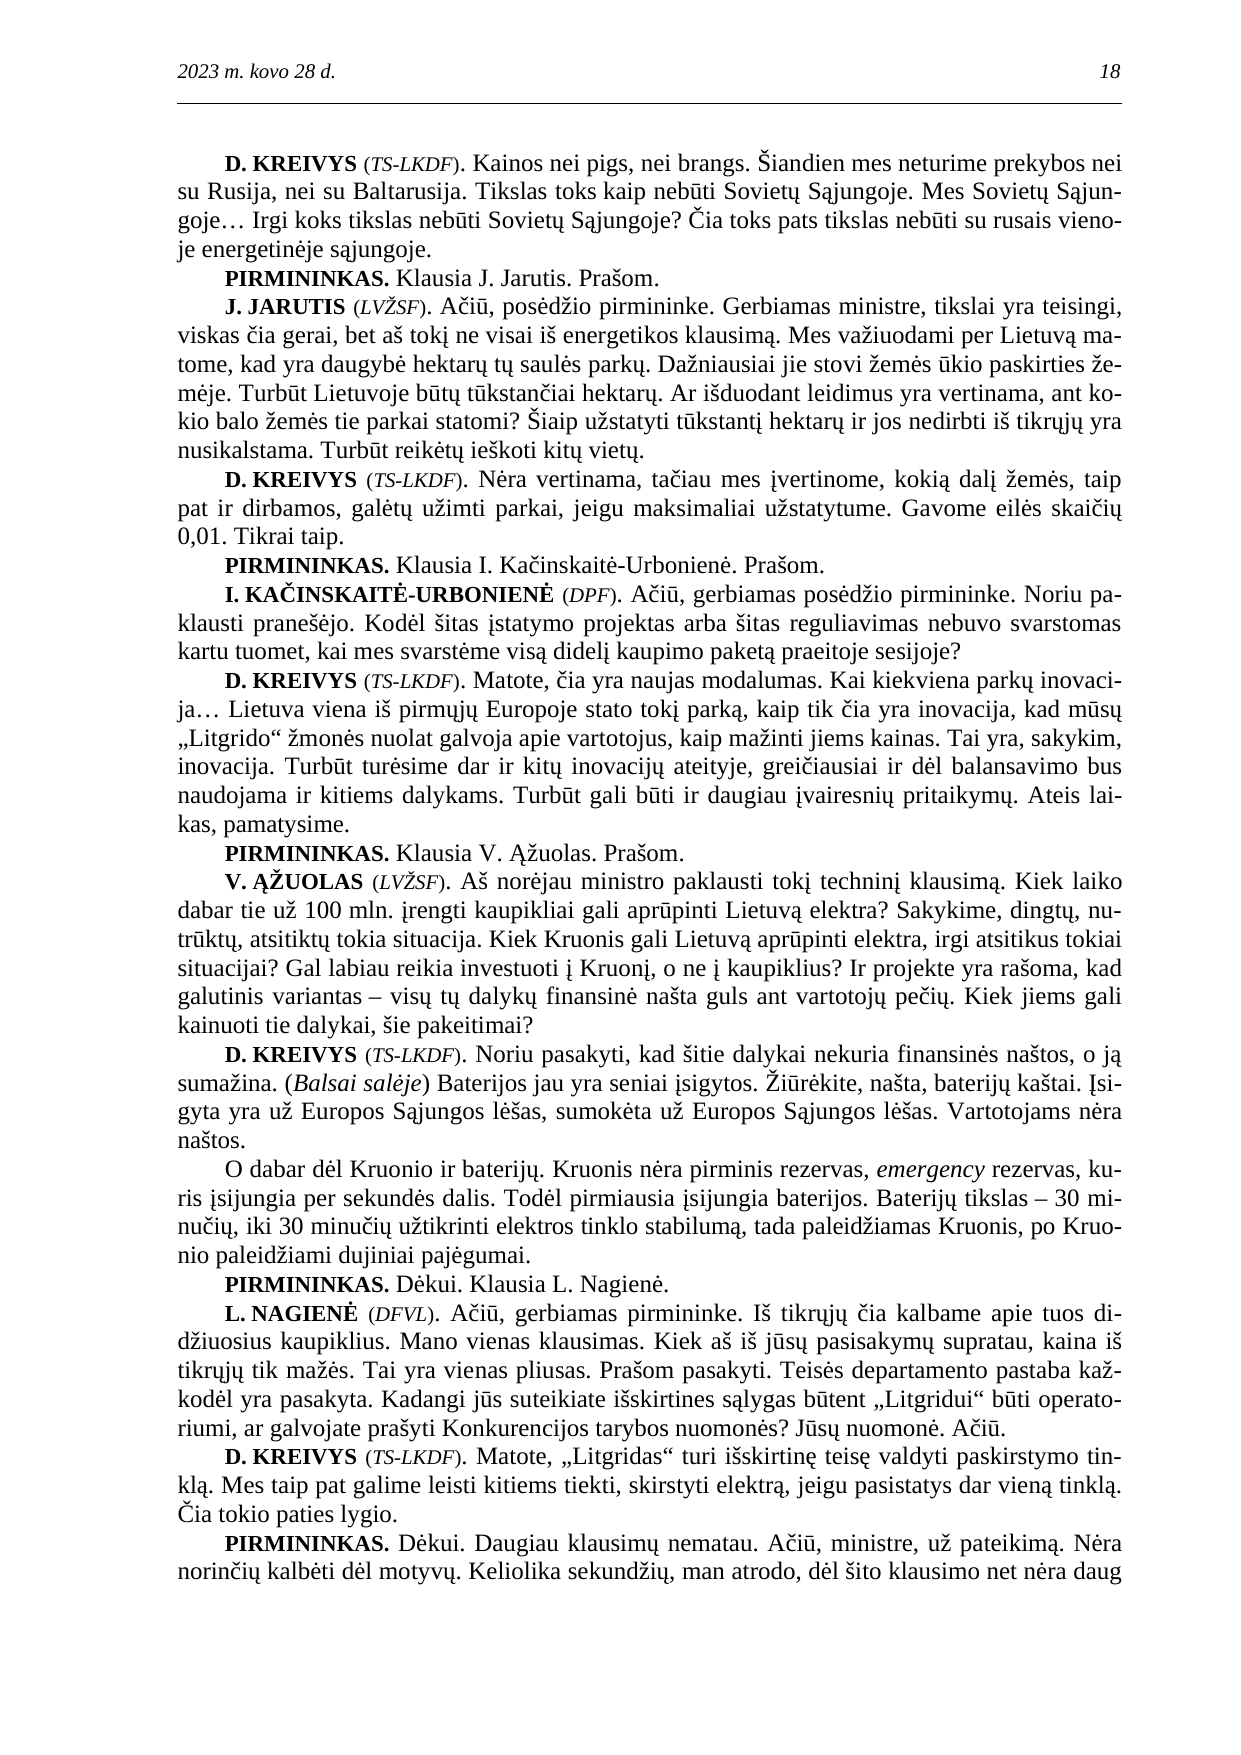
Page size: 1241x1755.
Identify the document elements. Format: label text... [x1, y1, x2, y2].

text D. KREIVYS (TS-LKDF). Kai­nos nei pigs, nei brangs. Šian­dien mes ne­tu­ri­me pre­ky­bos nei su Ru­si­ja, nei su Bal­ta­ru­si­ja. Tiks­las toks kaip ne­bū­ti So­vie­tų Są­jun­go­je. Mes So­vie­tų Są­jun­go­je… Ir­gi koks tiks­las ne­bū­ti So­vie­tų Są­jun­go­je? Čia toks pats tiks­las ne­bū­ti su ru­sais vie­no­je ener­ge­ti­nė­je są­jun­go­je. [177, 148, 1122, 263]
text L. NAGIENĖ (DFVL). Ačiū, ger­bia­mas pir­mi­nin­ke. Iš tik­rų­jų čia kal­ba­me apie tuos di­džiuo­sius kau­pik­lius. Ma­no vie­nas klau­si­mas. Kiek aš iš jū­sų pa­si­sa­ky­mų su­pra­tau, kai­na iš tik­rų­jų tik ma­žės. Tai yra vie­nas pliu­sas. Pra­šom pa­sa­ky­ti. Tei­sės de­par­ta­men­to pa­sta­ba kaž­ko­dėl yra pa­sa­ky­ta. Ka­dan­gi jūs su­tei­kia­te iš­skir­ti­nes są­ly­gas bū­tent „Lit­gri­dui“ bū­ti ope­ra­to­riu­mi, ar gal­vo­ja­te pra­šy­ti Kon­ku­ren­ci­jos ta­ry­bos nuo­mo­nės? Jū­sų nuo­mo­nė. Ačiū. [177, 1298, 1122, 1441]
text PIRMININKAS. Dė­kui. Dau­giau klau­si­mų ne­ma­tau. Ačiū, mi­nist­re, už pa­tei­ki­mą. Nė­ra no­rin­čių kal­bė­ti dėl mo­ty­vų. Ke­lio­li­ka se­kun­džių, man at­ro­do, dėl ši­to klau­si­mo net nė­ra daug [177, 1528, 1122, 1585]
text PIRMININKAS. Klau­sia V. Ąžuo­las. Pra­šom. [177, 838, 1122, 866]
text PIRMININKAS. Dė­kui. Klau­sia L. Na­gie­nė. [177, 1269, 1122, 1298]
text PIRMININKAS. Klau­sia I. Ka­čins­kai­tė-Ur­bo­nie­nė. Pra­šom. [177, 550, 1122, 579]
text PIRMININKAS. Klau­sia J. Ja­ru­tis. Pra­šom. [177, 263, 1122, 291]
text O da­bar dėl Kruo­nio ir ba­te­ri­jų. Kruo­nis nė­ra pir­mi­nis re­zer­vas, emer­gen­cy re­zer­vas, ku­ris įsi­jun­gia per se­kun­dės da­lis. To­dėl pir­miau­sia įsi­jun­gia ba­te­ri­jos. Ba­te­ri­jų tiks­las – 30 mi­nu­čių, iki 30 mi­nu­čių už­tik­rin­ti elek­tros tin­klo sta­bi­lu­mą, ta­da pa­lei­džia­mas Kruo­nis, po Kruo­nio pa­lei­džia­mi du­ji­niai pa­jė­gu­mai. [177, 1154, 1122, 1269]
text V. ĄŽUOLAS (LVŽSF). Aš no­rė­jau mi­nist­ro pa­klaus­ti to­kį tech­ni­nį klau­si­mą. Kiek lai­ko da­bar tie už 100 mln. įreng­ti kau­pik­liai ga­li ap­rū­pin­ti Lie­tu­vą elek­tra? Sa­ky­ki­me, ding­tų, nu­trūk­tų, at­si­tik­tų to­kia si­tu­a­ci­ja. Kiek Kruo­nis ga­li Lie­tu­vą ap­rū­pin­ti elek­tra, ir­gi at­si­ti­kus to­kiai si­tu­a­ci­jai? Gal la­biau rei­kia in­ves­tuo­ti į Kruo­nį, o ne į kau­pik­lius? Ir pro­jek­te yra ra­šo­ma, kad ga­lu­ti­nis va­rian­tas – vi­sų tų da­ly­kų fi­nan­si­nė naš­ta guls ant var­to­to­jų pe­čių. Kiek jiems ga­li kai­nuo­ti tie da­ly­kai, šie pa­kei­ti­mai? [177, 866, 1122, 1039]
text D. KREIVYS (TS-LKDF). Nė­ra ver­ti­na­ma, ta­čiau mes įver­ti­no­me, ko­kią da­lį že­mės, taip pat ir dir­ba­mos, ga­lė­tų už­im­ti par­kai, jei­gu mak­si­ma­liai už­sta­ty­tu­me. Ga­vo­me ei­lės skai­čių 0,01. Tik­rai taip. [177, 464, 1122, 550]
text J. JARUTIS (LVŽSF). Ačiū, po­sė­džio pir­mi­nin­ke. Ger­bia­mas mi­nist­re, tiks­lai yra tei­sin­gi, vis­kas čia ge­rai, bet aš to­kį ne vi­sai iš ener­ge­ti­kos klau­si­mą. Mes va­žiuo­da­mi per Lie­tu­vą ma­to­me, kad yra dau­gy­bė hek­ta­rų tų sau­lės par­kų. Daž­niau­siai jie sto­vi že­mės ūkio pa­skir­ties že­mė­je. Tur­būt Lie­tu­vo­je bū­tų tūks­tan­čiai hek­ta­rų. Ar iš­duo­dant lei­di­mus yra ver­ti­na­ma, ant ko­kio ba­lo že­mės tie par­kai sta­to­mi? Šiaip už­sta­ty­ti tūks­tan­tį hek­ta­rų ir jos ne­dirb­ti iš tik­rų­jų yra nu­si­kals­ta­ma. Tur­būt rei­kė­tų ieš­ko­ti ki­tų vie­tų. [177, 291, 1122, 464]
text D. KREIVYS (TS-LKDF). Ma­to­te, „Lit­gri­das“ tu­ri iš­skir­ti­nę tei­sę val­dy­ti pa­skirs­ty­mo tin­klą. Mes taip pat ga­li­me leis­ti ki­tiems tiek­ti, skirs­ty­ti elek­trą, jei­gu pa­si­sta­tys dar vie­ną tin­klą. Čia to­kio pa­ties ly­gio. [177, 1441, 1122, 1528]
text D. KREIVYS (TS-LKDF). No­riu pa­sa­ky­ti, kad ši­tie da­ly­kai neku­ria fi­nan­si­nės naš­tos, o ją su­ma­ži­na. (Bal­sai sa­lė­je) Ba­te­ri­jos jau yra se­niai įsi­gy­tos. Žiū­rė­ki­te, naš­ta, ba­te­ri­jų kaš­tai. Įsi­gy­ta yra už Eu­ro­pos Są­jun­gos lė­šas, su­mo­kė­ta už Eu­ro­pos Są­jun­gos lė­šas. Var­to­to­jams nė­ra naš­tos. [177, 1039, 1122, 1154]
text D. KREIVYS (TS-LKDF). Ma­to­te, čia yra nau­jas mo­da­lu­mas. Kai kiek­vie­na par­kų ino­va­ci­ja… Lie­tu­va vie­na iš pir­mų­jų Eu­ro­po­je sta­to to­kį par­ką, kaip tik čia yra ino­va­ci­ja, kad mū­sų „Lit­gri­do“ žmo­nės nuo­lat gal­vo­ja apie var­to­to­jus, kaip ma­žin­ti jiems kai­nas. Tai yra, sa­ky­kim, ino­va­ci­ja. Tur­būt tu­rė­si­me dar ir ki­tų ino­va­ci­jų at­ei­ty­je, grei­čiau­siai ir dėl ba­lan­sa­vi­mo bus nau­do­ja­ma ir ki­tiems da­ly­kams. Tur­būt ga­li bū­ti ir dau­giau įvai­res­nių pri­tai­ky­mų. At­eis lai­kas, pa­ma­ty­si­me. [177, 665, 1122, 838]
text I. KAČINSKAITĖ-URBONIENĖ (DPF). Ačiū, ger­bia­mas po­sė­džio pir­mi­nin­ke. No­riu pa­klaus­ti pra­ne­šė­jo. Ko­dėl ši­tas įsta­ty­mo pro­jek­tas ar­ba ši­tas re­gu­lia­vi­mas ne­bu­vo svars­to­mas kar­tu tuo­met, kai mes svars­tė­me vi­są di­de­lį kau­pi­mo pa­ke­tą pra­ei­to­je se­si­jo­je? [177, 579, 1122, 665]
